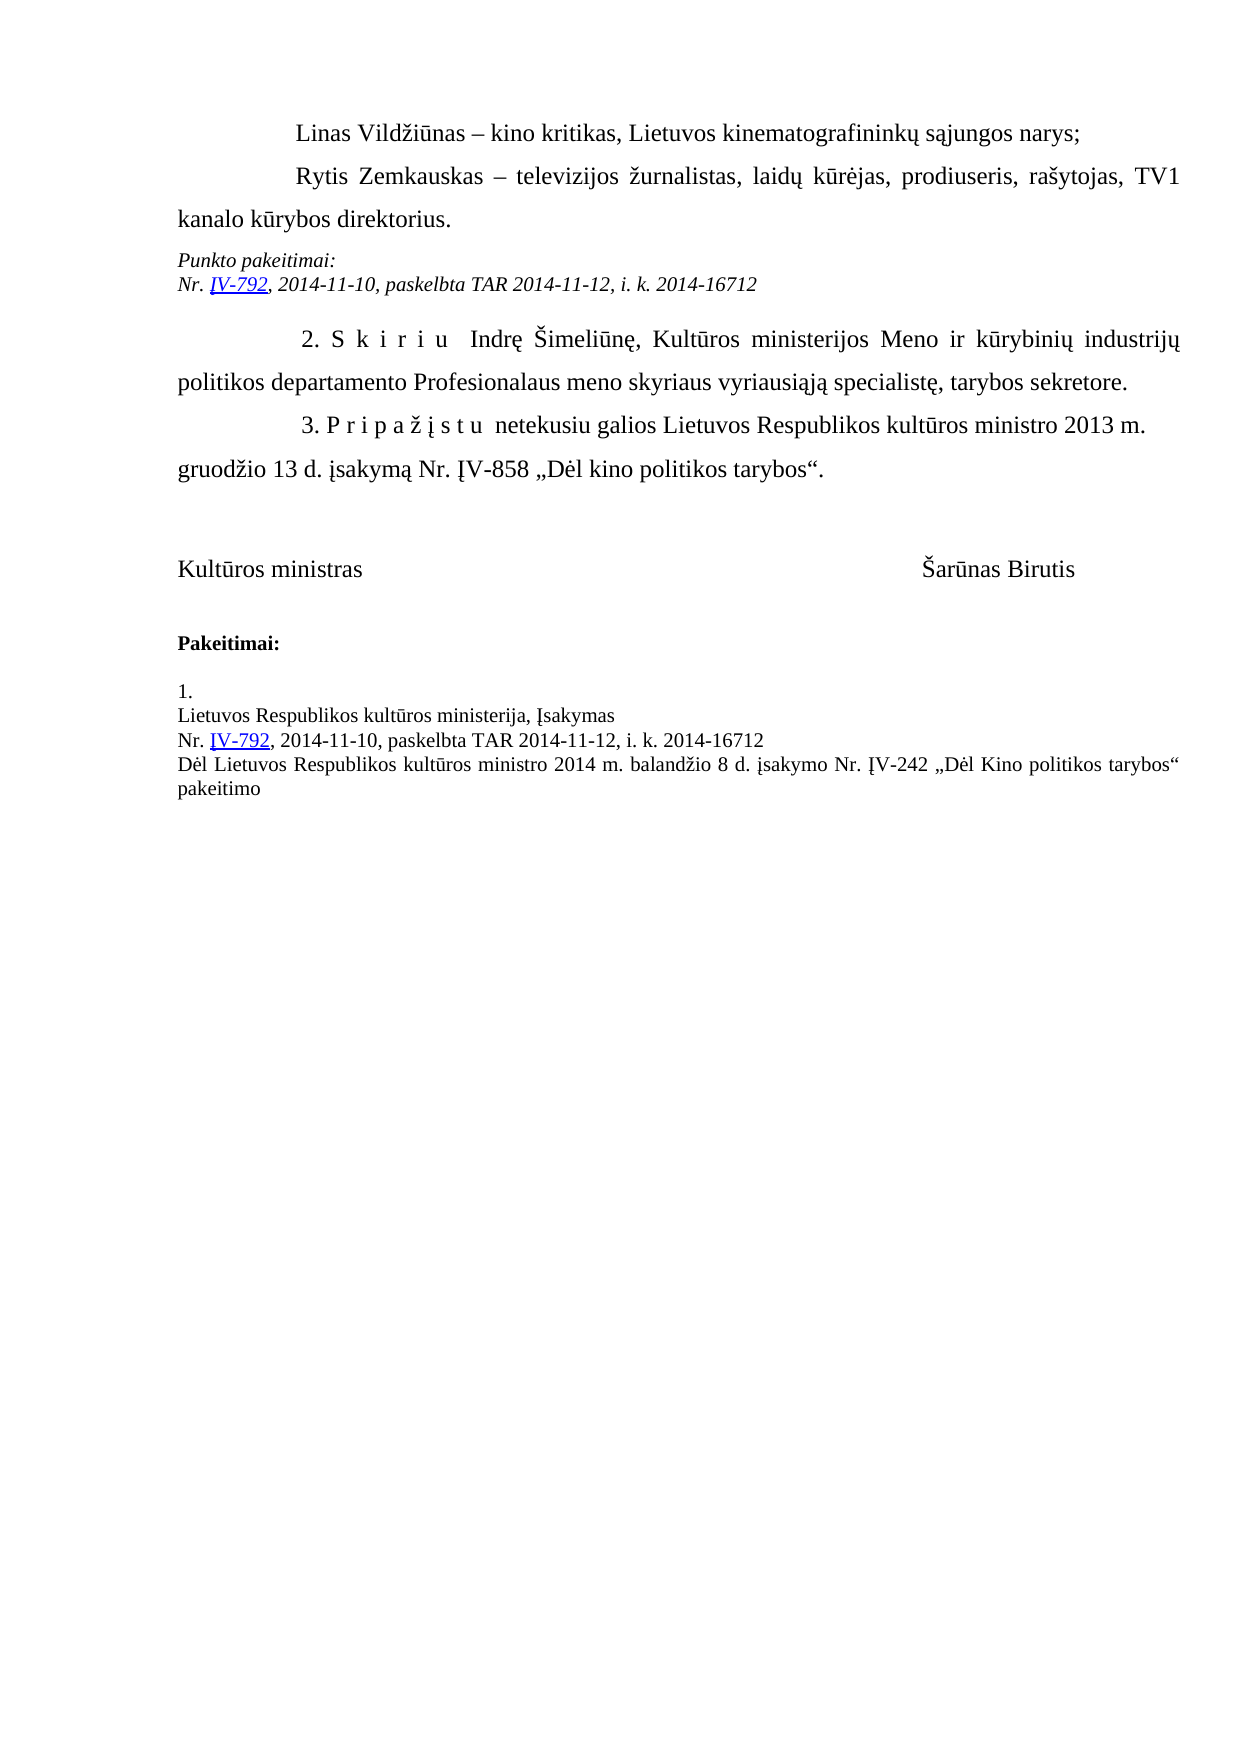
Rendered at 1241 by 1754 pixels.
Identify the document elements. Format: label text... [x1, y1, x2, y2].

text 2. S k i r i u Indrę Šimeliūnę, Kultūros ministerijos Meno ir kūrybinių industrijų politikos departamento Profesionalaus meno skyriaus vyriausiąją specialistę, tarybos sekretore. [177, 324, 1181, 396]
text Rytis Zemkauskas – televizijos žurnalistas, laidų kūrėjas, prodiuseris, rašytojas, TV1 kanalo kūrybos direktorius. [177, 161, 1181, 233]
text Lietuvos Respublikos kultūros ministerija, Įsakymas [177, 703, 1181, 727]
text 3. P r i p a ž į s t u netekusiu galios Lietuvos Respublikos kultūros ministro 2013 m. gruodžio 13 d. įsakymą Nr. ĮV-858 „Dėl kino politikos tarybos“. [177, 411, 1181, 482]
text Pakeitimai: [177, 631, 1181, 655]
text Punkto pakeitimai: [177, 247, 1181, 272]
text Kultūros ministras Šarūnas Birutis [177, 554, 1181, 583]
text Linas Vildžiūnas – kino kritikas, Lietuvos kinematografininkų sąjungos narys; [177, 118, 1181, 147]
text Nr. ĮV-792, 2014-11-10, paskelbta TAR 2014-11-12, i. k. 2014-16712 [177, 272, 1181, 296]
text 1. [177, 679, 1181, 703]
text Dėl Lietuvos Respublikos kultūros ministro 2014 m. balandžio 8 d. įsakymo Nr. ĮV-242 „Dėl Kino politikos tarybos“ pakeitimo [177, 752, 1181, 800]
text Nr. ĮV-792, 2014-11-10, paskelbta TAR 2014-11-12, i. k. 2014-16712 [177, 727, 1181, 752]
